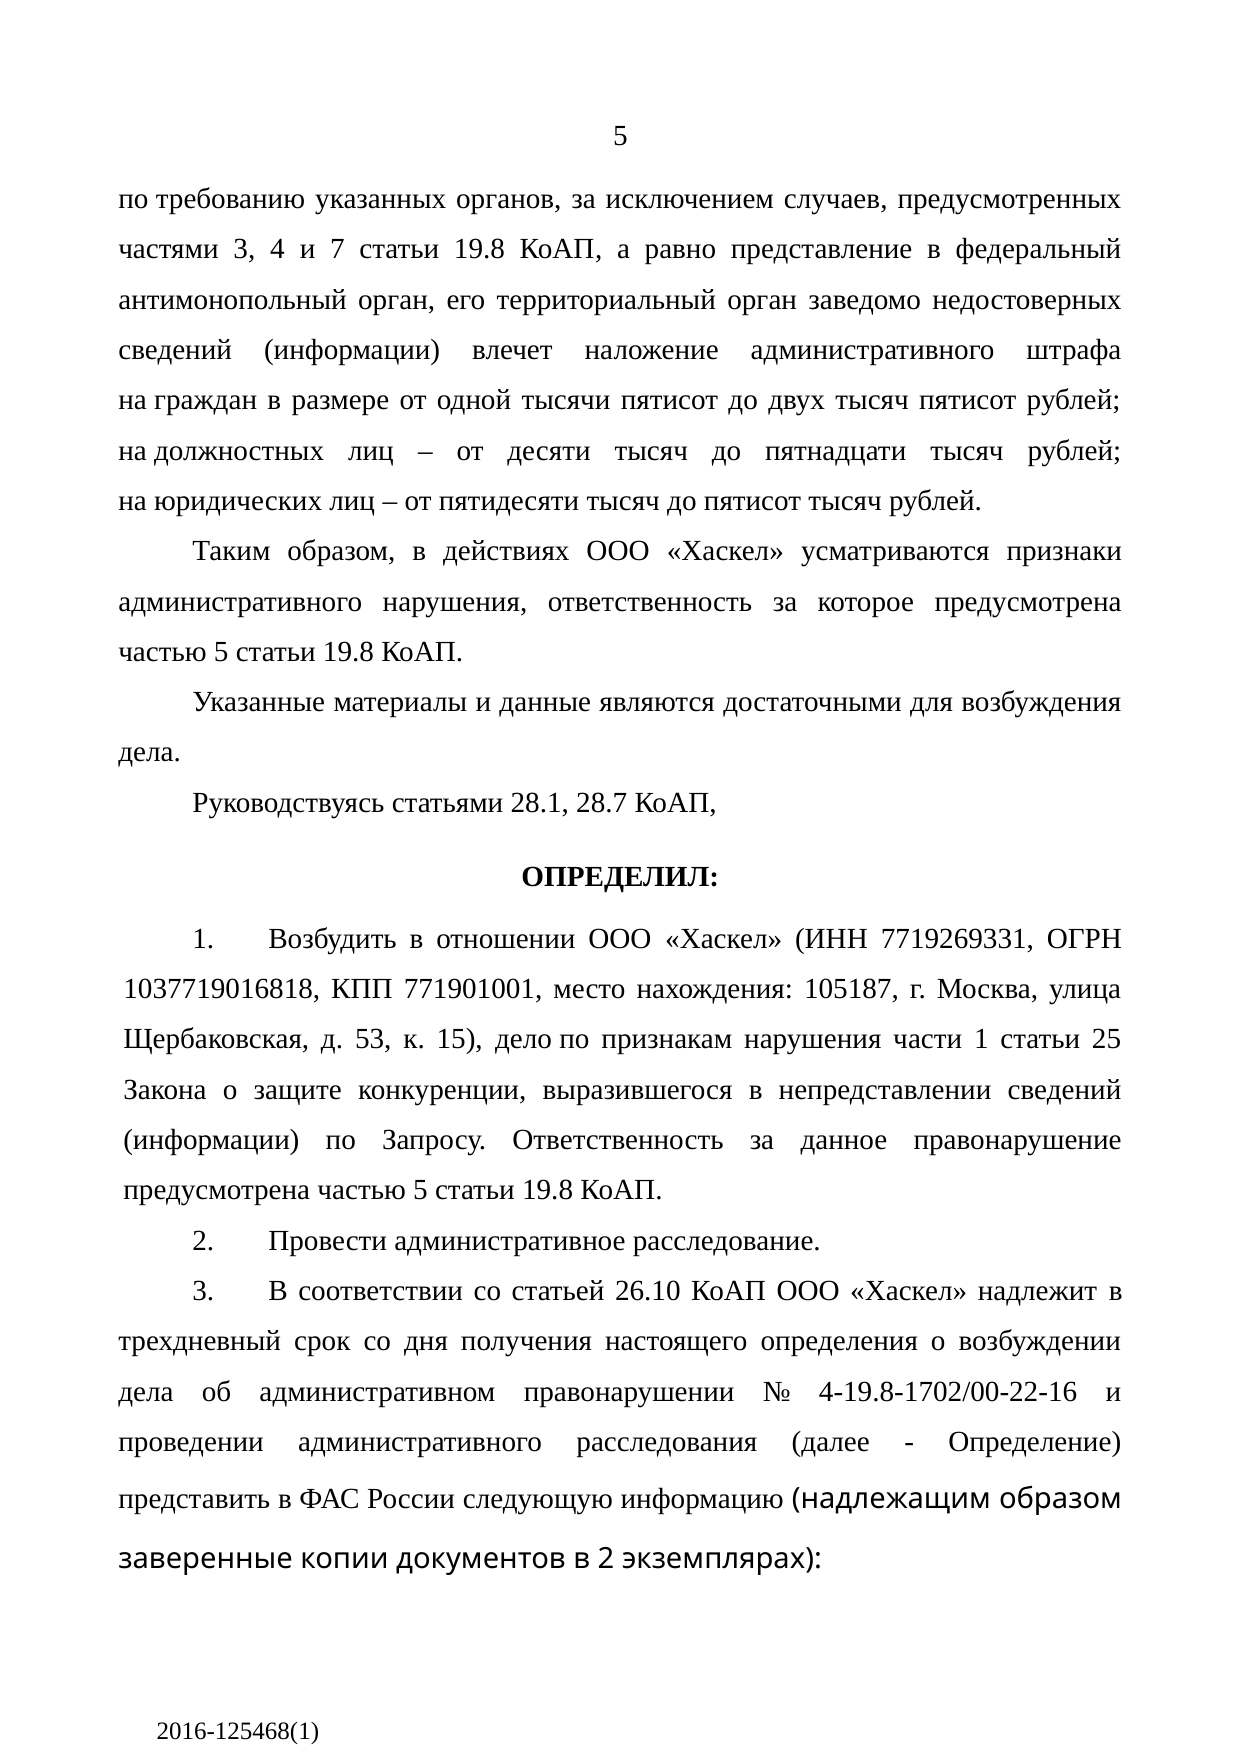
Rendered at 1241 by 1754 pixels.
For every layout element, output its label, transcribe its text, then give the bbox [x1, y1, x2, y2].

text Таким образом, в действиях ООО «Хаскел» усматриваются признаки административного нарушения, ответственность за которое предусмотрена частью 5 статьи 19.8 КоАП. [118, 533, 1122, 667]
list Возбудить в отношении ООО «Хаскел» (ИНН 7719269331, ОГРН 1037719016818, КПП 771901001, место нахождения: 105187, г. Москва, улица Щербаковская, д. 53, к. 15), дело по признакам нарушения части 1 статьи 25 Закона о защите конкуренции, выразившегося в непредставлении сведений (информации) по Запросу. Ответственность за данное правонарушение предусмотрена частью 5 статьи 19.8 КоАП. [123, 921, 1122, 1206]
text по требованию указанных органов, за исключением случаев, предусмотренных частями 3, 4 и 7 статьи 19.8 КоАП, а равно представление в федеральный антимонопольный орган, его территориальный орган заведомо недостоверных сведений (информации) влечет наложение административного штрафа на граждан в размере от одной тысячи пятисот до двух тысяч пятисот рублей; на должностных лиц ‒ от десяти тысяч до пятнадцати тысяч рублей; на юридических лиц ‒ от пятидесяти тысяч до пятисот тысяч рублей. [118, 181, 1122, 517]
list Провести административное расследование. [118, 1223, 1122, 1256]
text Руководствуясь статьями 28.1, 28.7 КоАП, [118, 785, 1122, 818]
text ОПРЕДЕЛИЛ: [118, 859, 1122, 892]
text Указанные материалы и данные являются достаточными для возбуждения дела. [118, 684, 1122, 768]
list В соответствии со статьей 26.10 КоАП ООО «Хаскел» надлежит в трехдневный срок со дня получения настоящего определения о возбуждении дела об административном правонарушении № 4-19.8-1702/00-22-16 и проведении административного расследования (далее - Определение) представить в ФАС России следующую информацию (надлежащим образом заверенные копии документов в 2 экземплярах): [118, 1273, 1122, 1577]
